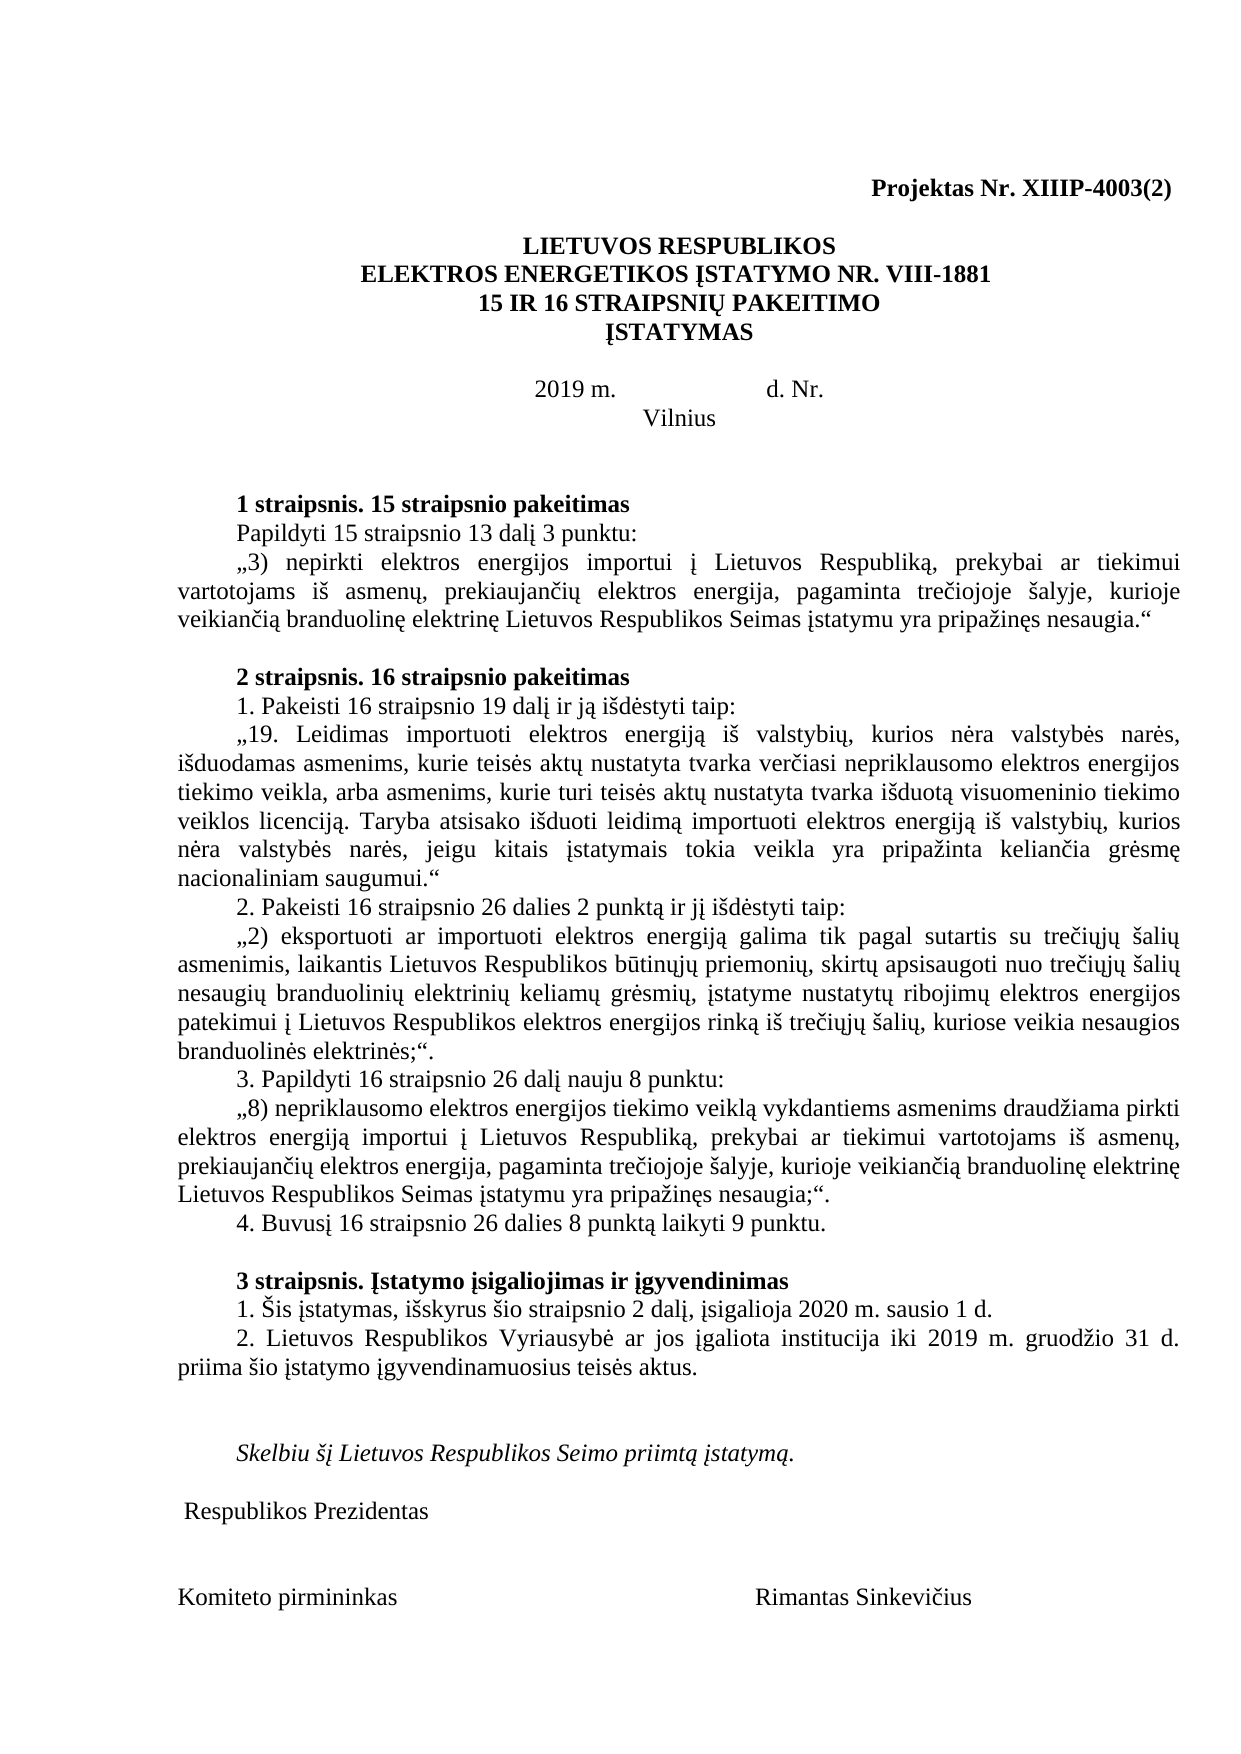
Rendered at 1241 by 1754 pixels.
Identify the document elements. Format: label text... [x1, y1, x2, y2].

text 1. Šis įstatymas, išskyrus šio straipsnio 2 dalį, įsigalioja 2020 m. sausio 1 d. [177, 1294, 1181, 1323]
text 1. Pakeisti 16 straipsnio 19 dalį ir ją išdėstyti taip: [177, 691, 1181, 719]
text Vilnius [177, 403, 1181, 432]
text „8) nepriklausomo elektros energijos tiekimo veiklą vykdantiems asmenims draudžiama pirkti elektros energiją importui į Lietuvos Respubliką, prekybai ar tiekimui vartotojams iš asmenų, prekiaujančių elektros energija, pagaminta trečiojoje šalyje, kurioje veikiančią branduolinę elektrinę Lietuvos Respublikos Seimas įstatymu yra pripažinęs nesaugia;“. [177, 1093, 1181, 1208]
text „3) nepirkti elektros energijos importui į Lietuvos Respubliką, prekybai ar tiekimui vartotojams iš asmenų, prekiaujančių elektros energija, pagaminta trečiojoje šalyje, kurioje veikiančią branduolinę elektrinę Lietuvos Respublikos Seimas įstatymu yra pripažinęs nesaugia.“ [177, 547, 1181, 633]
text LIETUVOS RESPUBLIKOS [177, 231, 1181, 259]
text ĮSTATYMAS [177, 317, 1181, 346]
text 1 straipsnis. 15 straipsnio pakeitimas [177, 489, 1181, 518]
text 15 IR 16 STRAIPSNIŲ PAKEITIMO [177, 288, 1181, 317]
text 2019 m. d. Nr. [177, 374, 1181, 403]
text Skelbiu šį Lietuvos Respublikos Seimo priimtą įstatymą. [177, 1438, 1181, 1467]
text 2. Pakeisti 16 straipsnio 26 dalies 2 punktą ir jį išdėstyti taip: [177, 892, 1181, 921]
text 2 straipsnis. 16 straipsnio pakeitimas [177, 662, 1181, 691]
text Komiteto pirmininkas (Parašas) Rimantas Sinkevičius [177, 1582, 1181, 1611]
text 3. Papildyti 16 straipsnio 26 dalį nauju 8 punktu: [177, 1064, 1181, 1093]
text Projektas Nr. XIIIP-4003(2) [871, 173, 1181, 202]
text 3 straipsnis. Įstatymo įsigaliojimas ir įgyvendinimas [177, 1266, 1181, 1294]
text 4. Buvusį 16 straipsnio 26 dalies 8 punktą laikyti 9 punktu. [177, 1208, 1181, 1237]
text ELEKTROS ENERGETIKOS ĮSTATYMO NR. VIII-1881 [177, 259, 1181, 288]
text 2. Lietuvos Respublikos Vyriausybė ar jos įgaliota institucija iki 2019 m. gruodžio 31 d. priima šio įstatymo įgyvendinamuosius teisės aktus. [177, 1323, 1181, 1381]
text Papildyti 15 straipsnio 13 dalį 3 punktu: [177, 518, 1181, 547]
text Respublikos Prezidentas [177, 1496, 1181, 1524]
text „2) eksportuoti ar importuoti elektros energiją galima tik pagal sutartis su trečiųjų šalių asmenimis, laikantis Lietuvos Respublikos būtinųjų priemonių, skirtų apsisaugoti nuo trečiųjų šalių nesaugių branduolinių elektrinių keliamų grėsmių, įstatyme nustatytų ribojimų elektros energijos patekimui į Lietuvos Respublikos elektros energijos rinką iš trečiųjų šalių, kuriose veikia nesaugios branduolinės elektrinės;“. [177, 921, 1181, 1064]
text „19. Leidimas importuoti elektros energiją iš valstybių, kurios nėra valstybės narės, išduodamas asmenims, kurie teisės aktų nustatyta tvarka verčiasi nepriklausomo elektros energijos tiekimo veikla, arba asmenims, kurie turi teisės aktų nustatyta tvarka išduotą visuomeninio tiekimo veiklos licenciją. Taryba atsisako išduoti leidimą importuoti elektros energiją iš valstybių, kurios nėra valstybės narės, jeigu kitais įstatymais tokia veikla yra pripažinta keliančia grėsmę nacionaliniam saugumui.“ [177, 719, 1181, 892]
